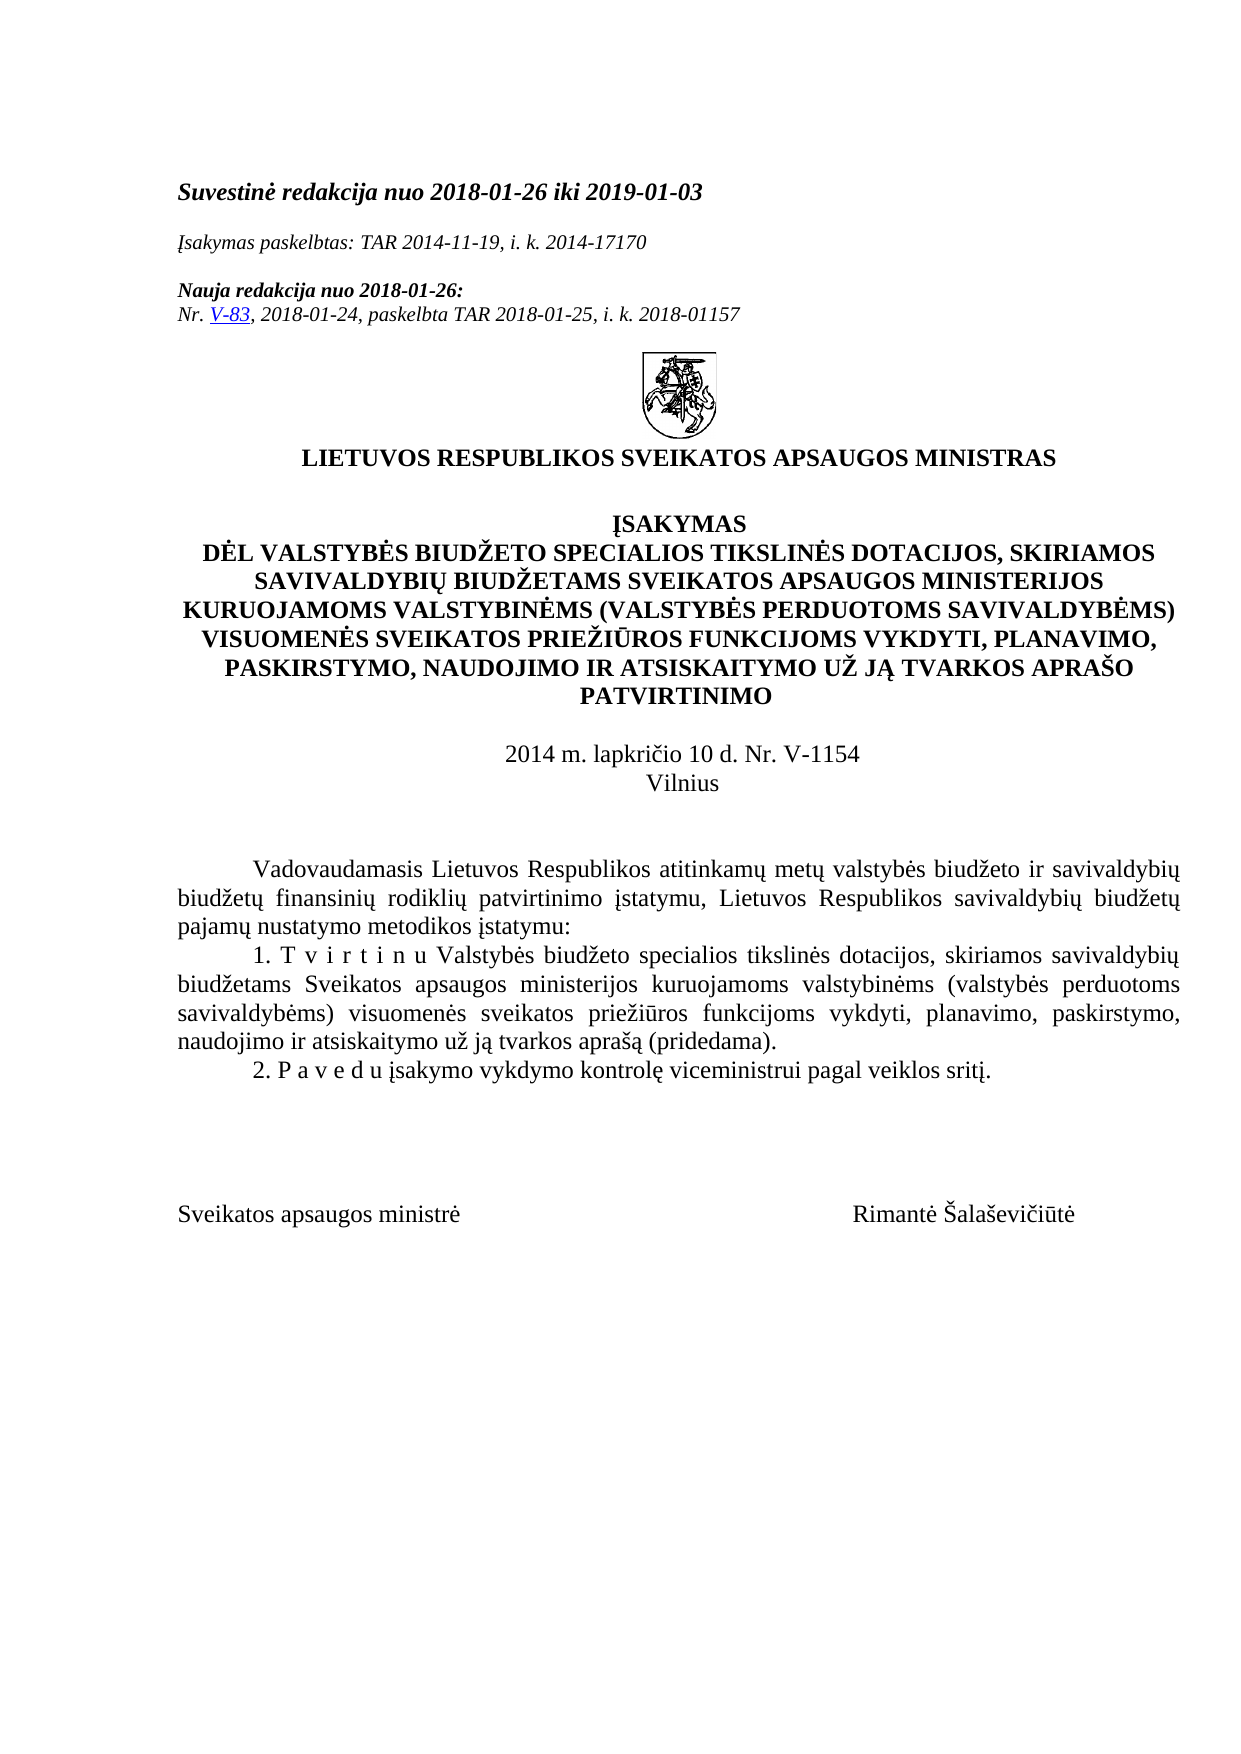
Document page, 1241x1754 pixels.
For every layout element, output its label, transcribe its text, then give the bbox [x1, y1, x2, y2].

text 1. T v i r t i n u Valstybės biudžeto specialios tikslinės dotacijos, skiriamos savivaldybių biudžetams Sveikatos apsaugos ministerijos kuruojamoms valstybinėms (valstybės perduotoms savivaldybėms) visuomenės sveikatos priežiūros funkcijoms vykdyti, planavimo, paskirstymo, naudojimo ir atsiskaitymo už ją tvarkos aprašą (pridedama). [177, 940, 1181, 1055]
text Nauja redakcija nuo 2018-01-26: [177, 278, 1181, 302]
text Suvestinė redakcija nuo 2018-01-26 iki 2019-01-03 [177, 177, 1181, 206]
text Vilnius [177, 768, 1181, 796]
text DĖL VALSTYBĖS BIUDŽETO SPECIALIOS TIKSLINĖS DOTACIJOS, SKIRIAMOS SAVIVALDYBIŲ BIUDŽETAMS SVEIKATOS APSAUGOS MINISTERIJOS KURUOJAMOMS VALSTYBINĖMS (VALSTYBĖS PERDUOTOMS SAVIVALDYBĖMS) VISUOMENĖS SVEIKATOS PRIEŽIŪROS FUNKCIJOMS VYKDYTI, PLANAVIMO, PASKIRSTYMO, NAUDOJIMO IR ATSISKAITYMO UŽ JĄ TVARKOS APRAŠO PATVIRTINIMO [177, 538, 1181, 710]
text LIETUVOS RESPUBLIKOS SVEIKATOS APSAUGOS MINISTRAS [177, 443, 1181, 472]
text Įsakymas paskelbtas: TAR 2014-11-19, i. k. 2014-17170 [177, 230, 1181, 254]
text Nr. V-83, 2018-01-24, paskelbta TAR 2018-01-25, i. k. 2018-01157 [177, 302, 1181, 326]
text 2. P a v e d u įsakymo vykdymo kontrolę viceministrui pagal veiklos sritį. [252, 1055, 1181, 1084]
text Vadovaudamasis Lietuvos Respublikos atitinkamų metų valstybės biudžeto ir savivaldybių biudžetų finansinių rodiklių patvirtinimo įstatymu, Lietuvos Respublikos savivaldybių biudžetų pajamų nustatymo metodikos įstatymu: [177, 854, 1181, 940]
text ĮSAKYMAS [177, 509, 1181, 538]
text 2014 m. lapkričio 10 d. Nr. V-1154 [177, 739, 1181, 768]
text Sveikatos apsaugos ministrė Rimantė Šalaševičiūtė [177, 1199, 1181, 1228]
